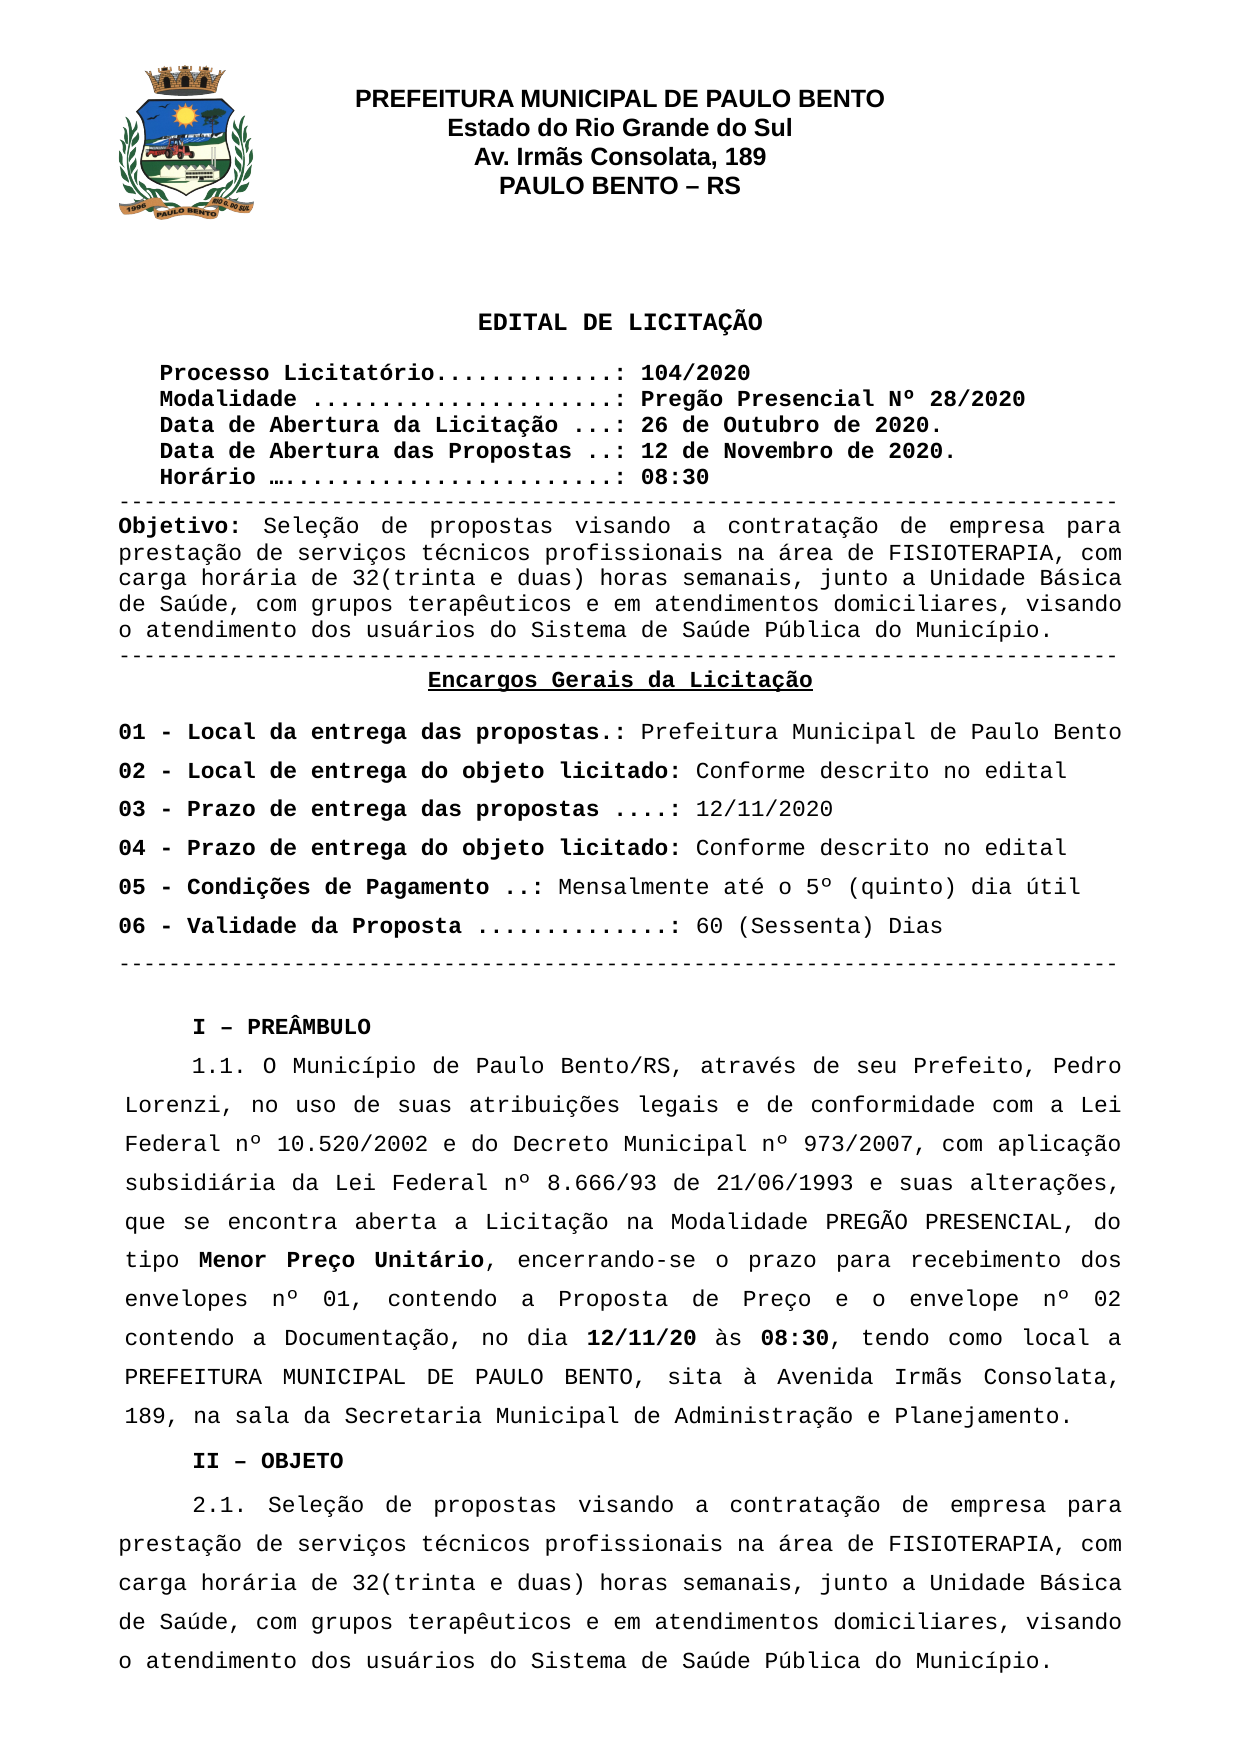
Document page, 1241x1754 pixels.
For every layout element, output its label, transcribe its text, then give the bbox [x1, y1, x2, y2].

text 06 - Validade da Proposta ..............: 60 (Sessenta) Dias [118, 914, 1122, 940]
text -------------------------------------------------------------------------------- [118, 644, 1122, 668]
text I – PREÂMBULO [118, 1016, 1122, 1042]
text Objetivo: Seleção de propostas visando a contratação de empresa para prestação de serviços técnicos profissionais na área de FISIOTERAPIA, com carga horária de 32(trinta e duas) horas semanais, junto a Unidade Básica de Saúde, com grupos terapêuticos e em atendimentos domiciliares, visando o atendimento dos usuários do Sistema de Saúde Pública do Município. [118, 515, 1122, 644]
text 2.1. Seleção de propostas visando a contratação de empresa para prestação de serviços técnicos profissionais na área de FISIOTERAPIA, com carga horária de 32(trinta e duas) horas semanais, junto a Unidade Básica de Saúde, com grupos terapêuticos e em atendimentos domiciliares, visando o atendimento dos usuários do Sistema de Saúde Pública do Município. [118, 1494, 1122, 1675]
text -------------------------------------------------------------------------------- [118, 953, 1122, 977]
text 1.1. O Município de Paulo Bento/RS, através de seu Prefeito, Pedro Lorenzi, no uso de suas atribuições legais e de conformidade com a Lei Federal nº 10.520/2002 e do Decreto Municipal nº 973/2007, com aplicação subsidiária da Lei Federal nº 8.666/93 de 21/06/1993 e suas alterações, que se encontra aberta a Licitação na Modalidade PREGÃO PRESENCIAL, do tipo Menor Preço Unitário, encerrando-se o prazo para recebimento dos envelopes nº 01, contendo a Proposta de Preço e o envelope nº 02 contendo a Documentação, no dia 12/11/20 às 08:30, tendo como local a PREFEITURA MUNICIPAL DE PAULO BENTO, sita à Avenida Irmãs Consolata, 189, na sala da Secretaria Municipal de Administração e Planejamento. [124, 1054, 1122, 1430]
text 05 - Condições de Pagamento ..: Mensalmente até o 5º (quinto) dia útil [118, 876, 1122, 901]
text 03 - Prazo de entrega das propostas ....: 12/11/2020 [118, 798, 1122, 824]
text Data de Abertura das Propostas ..: 12 de Novembro de 2020. [118, 439, 1122, 465]
text Processo Licitatório.............: 104/2020 [118, 362, 1122, 387]
text Horário …........................: 08:30 [118, 465, 1122, 491]
text Encargos Gerais da Licitação [118, 668, 1122, 694]
text -------------------------------------------------------------------------------- [118, 491, 1122, 515]
text Modalidade ......................: Pregão Presencial Nº 28/2020 [118, 387, 1122, 413]
text 02 - Local de entrega do objeto licitado: Conforme descrito no edital [118, 759, 1122, 785]
text 01 - Local da entrega das propostas.: Prefeitura Municipal de Paulo Bento [118, 720, 1122, 746]
text II – OBJETO [118, 1449, 1122, 1475]
text Data de Abertura da Licitação ...: 26 de Outubro de 2020. [118, 413, 1122, 439]
text EDITAL DE LICITAÇÃO [118, 309, 1122, 338]
text 04 - Prazo de entrega do objeto licitado: Conforme descrito no edital [118, 837, 1122, 863]
